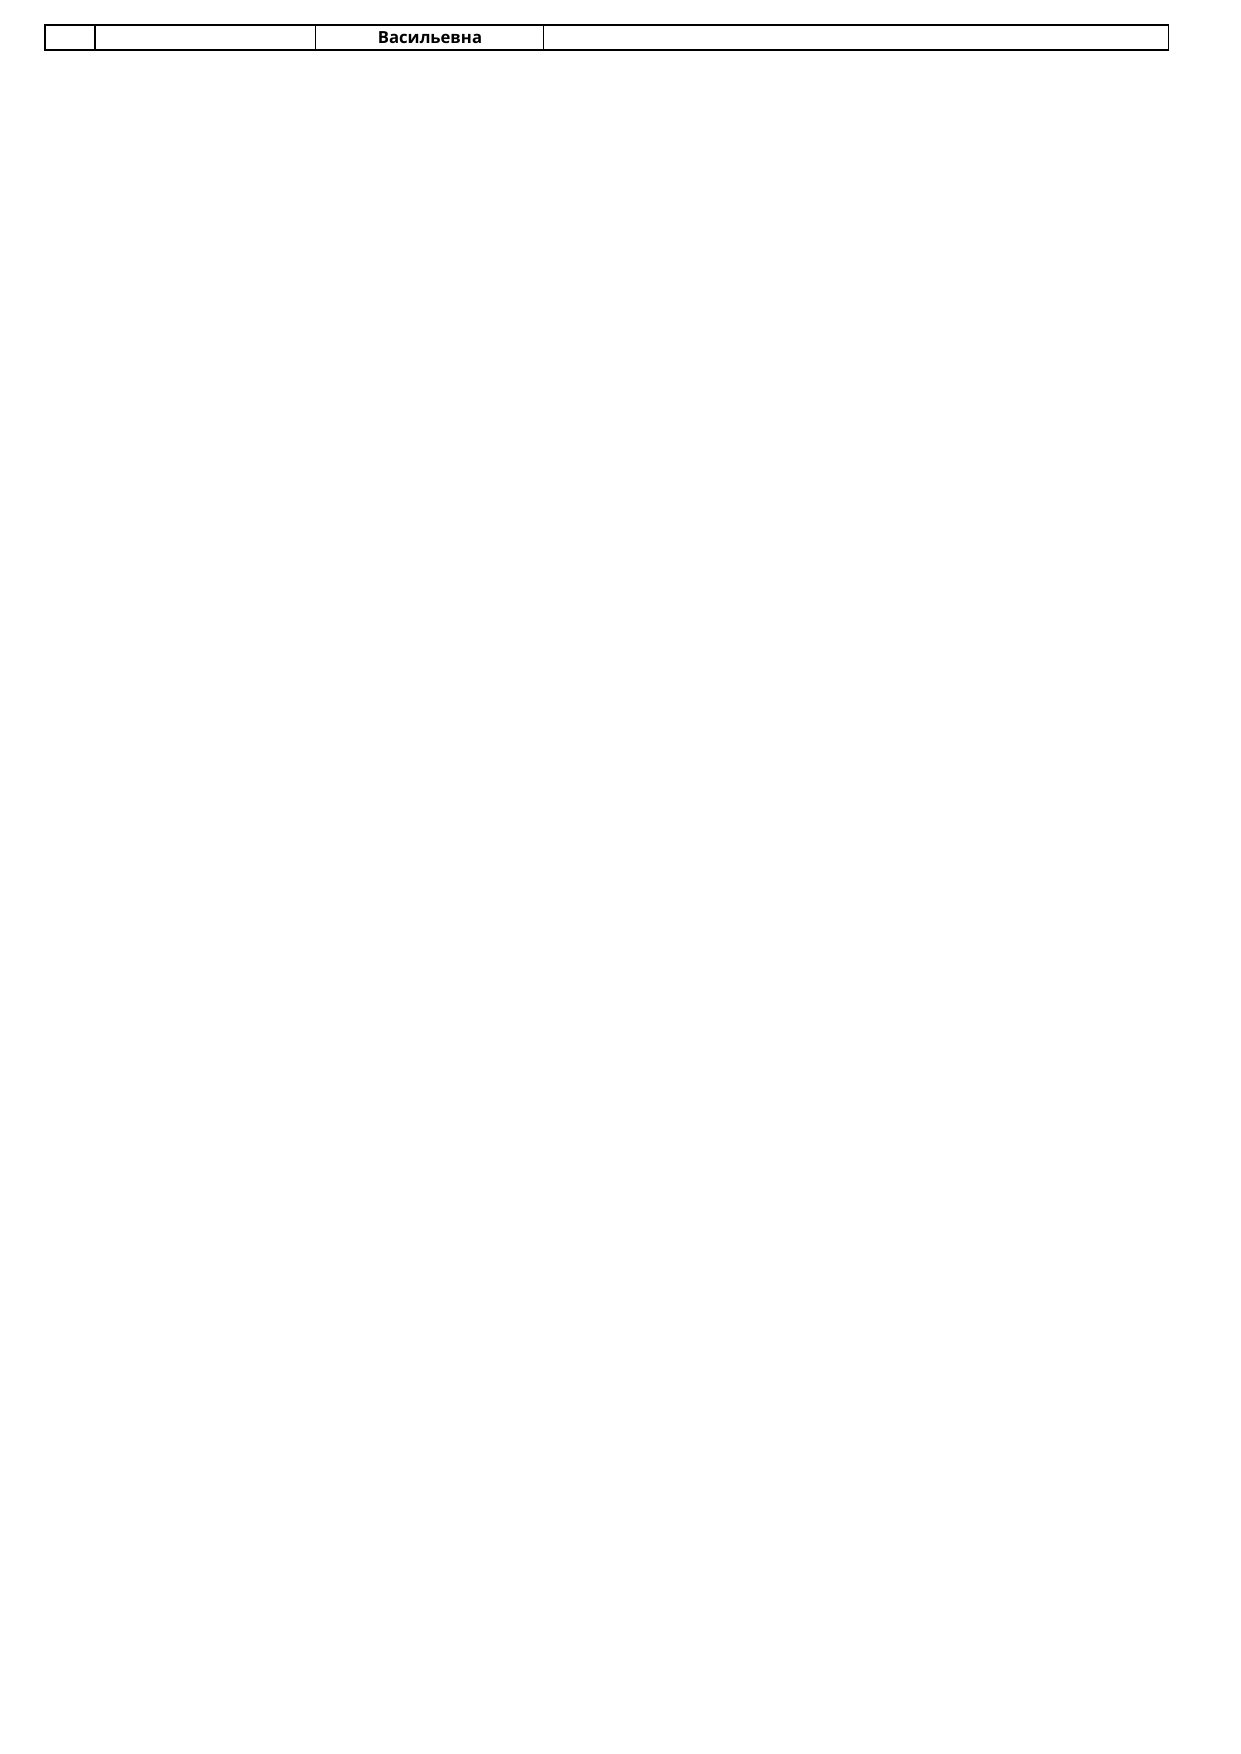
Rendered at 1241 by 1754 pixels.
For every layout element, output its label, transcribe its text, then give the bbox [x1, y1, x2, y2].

table_cell [544, 26, 1168, 48]
table_cell [96, 26, 315, 48]
table_cell [46, 26, 94, 48]
table_cell [1169, 24, 1240, 48]
table_cell Васильевна [316, 26, 543, 48]
